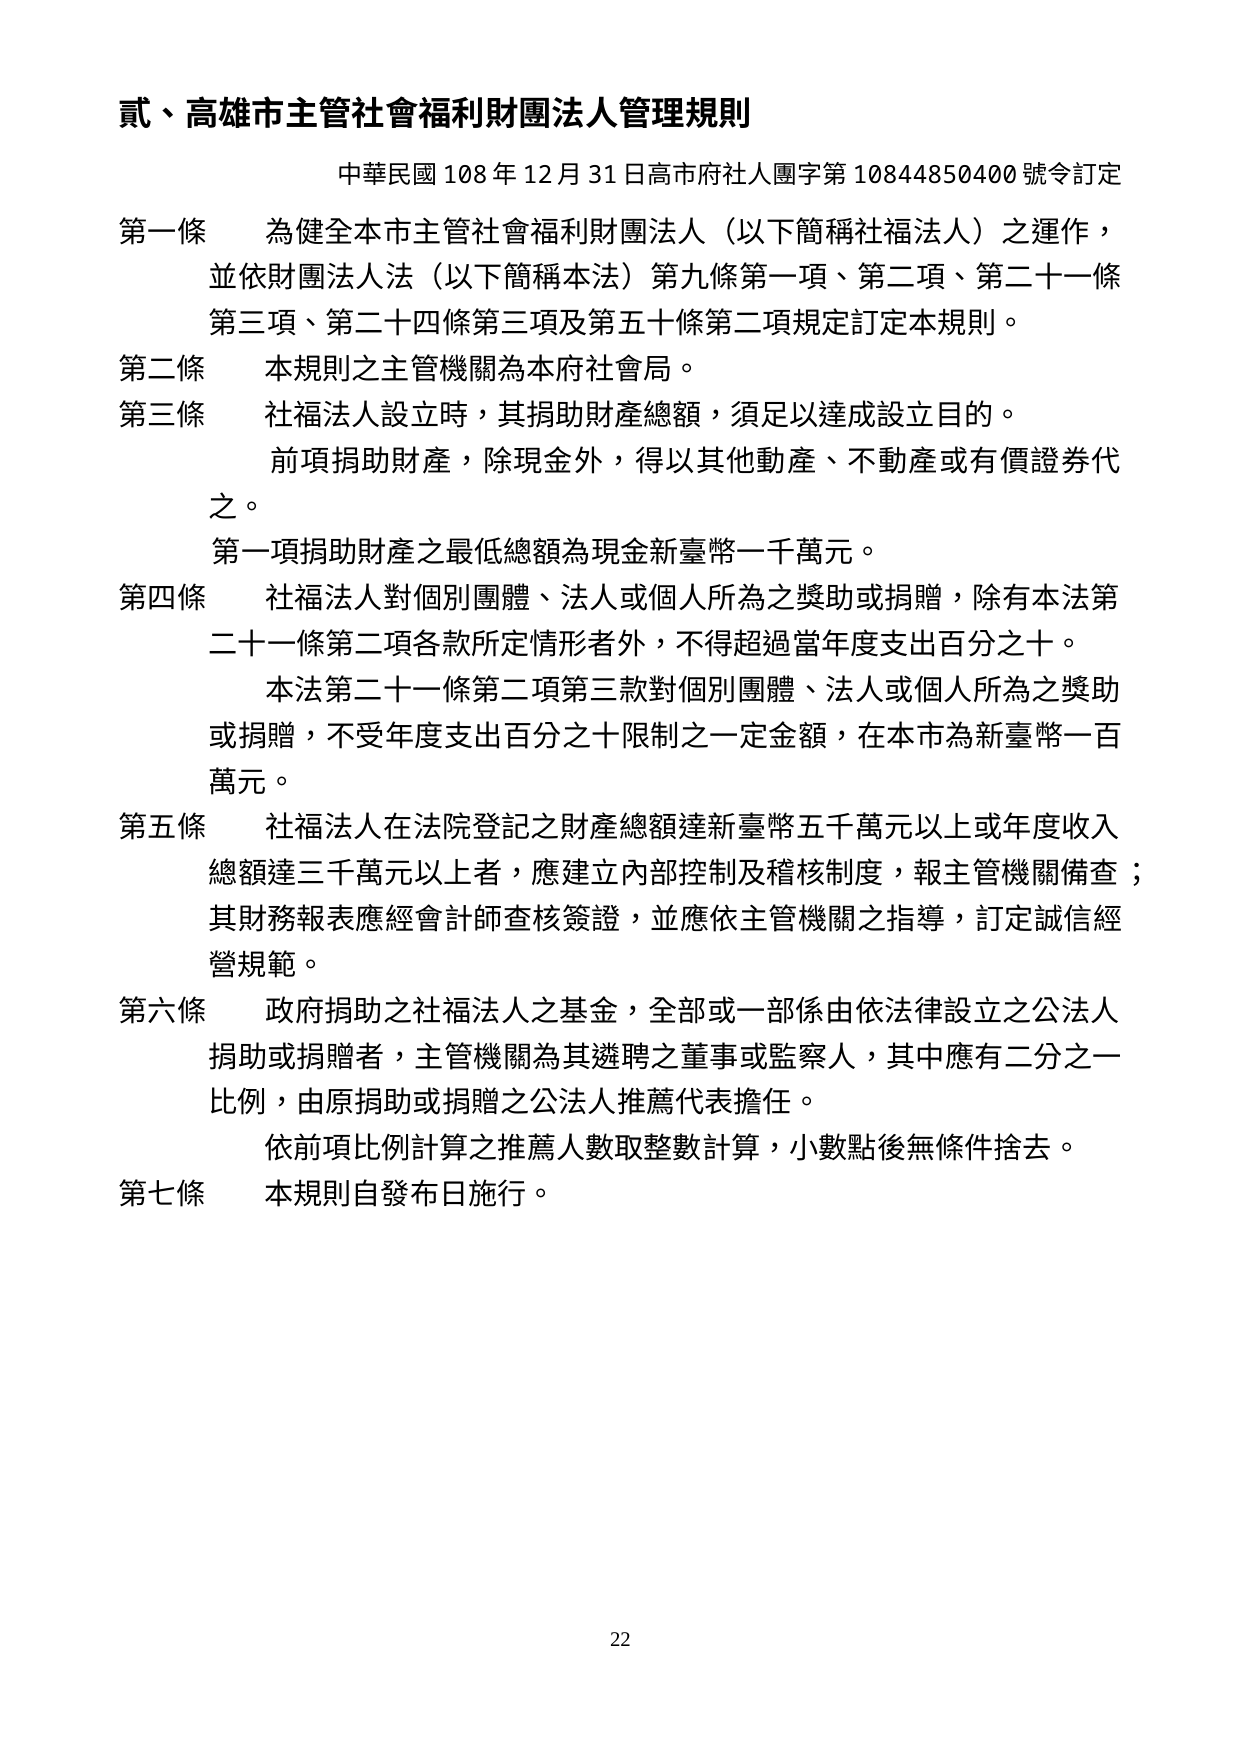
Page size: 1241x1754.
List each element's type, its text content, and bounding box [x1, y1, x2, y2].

text 第五條 社福法人在法院登記之財產總額達新臺幣五千萬元以上或年度收入總額達三千萬元以上者，應建立內部控制及稽核制度，報主管機關備查；其財務報表應經會計師查核簽證，並應依主管機關之指導，訂定誠信經營規範。 [118, 801, 1122, 984]
text 中華民國108年12月31日高市府社人團字第10844850400號令訂定 [192, 147, 1122, 193]
text 第二條 本規則之主管機關為本府社會局。 [118, 343, 1122, 389]
text 第三條 社福法人設立時，其捐助財產總額，須足以達成設立目的。 [118, 389, 1122, 434]
text 第六條 政府捐助之社福法人之基金，全部或一部係由依法律設立之公法人捐助或捐贈者，主管機關為其遴聘之董事或監察人，其中應有二分之一比例，由原捐助或捐贈之公法人推薦代表擔任。 [118, 984, 1122, 1122]
text 依前項比例計算之推薦人數取整數計算，小數點後無條件捨去。 [177, 1122, 1122, 1168]
text 第一項捐助財產之最低總額為現金新臺幣一千萬元。 [143, 526, 1122, 572]
text 貳、高雄市主管社會福利財團法人管理規則 [118, 89, 1122, 134]
text 本法第二十一條第二項第三款對個別團體、法人或個人所為之獎助或捐贈，不受年度支出百分之十限制之一定金額，在本市為新臺幣一百萬元。 [118, 664, 1122, 801]
text 第七條 本規則自發布日施行。 [118, 1168, 1122, 1214]
text 第四條 社福法人對個別團體、法人或個人所為之獎助或捐贈，除有本法第二十一條第二項各款所定情形者外，不得超過當年度支出百分之十。 [118, 572, 1122, 664]
text 前項捐助財產，除現金外，得以其他動產、不動產或有價證券代之。 [118, 434, 1122, 526]
text 第一條 為健全本市主管社會福利財團法人（以下簡稱社福法人）之運作，並依財團法人法（以下簡稱本法）第九條第一項、第二項、第二十一條第三項、第二十四條第三項及第五十條第二項規定訂定本規則。 [118, 205, 1122, 343]
